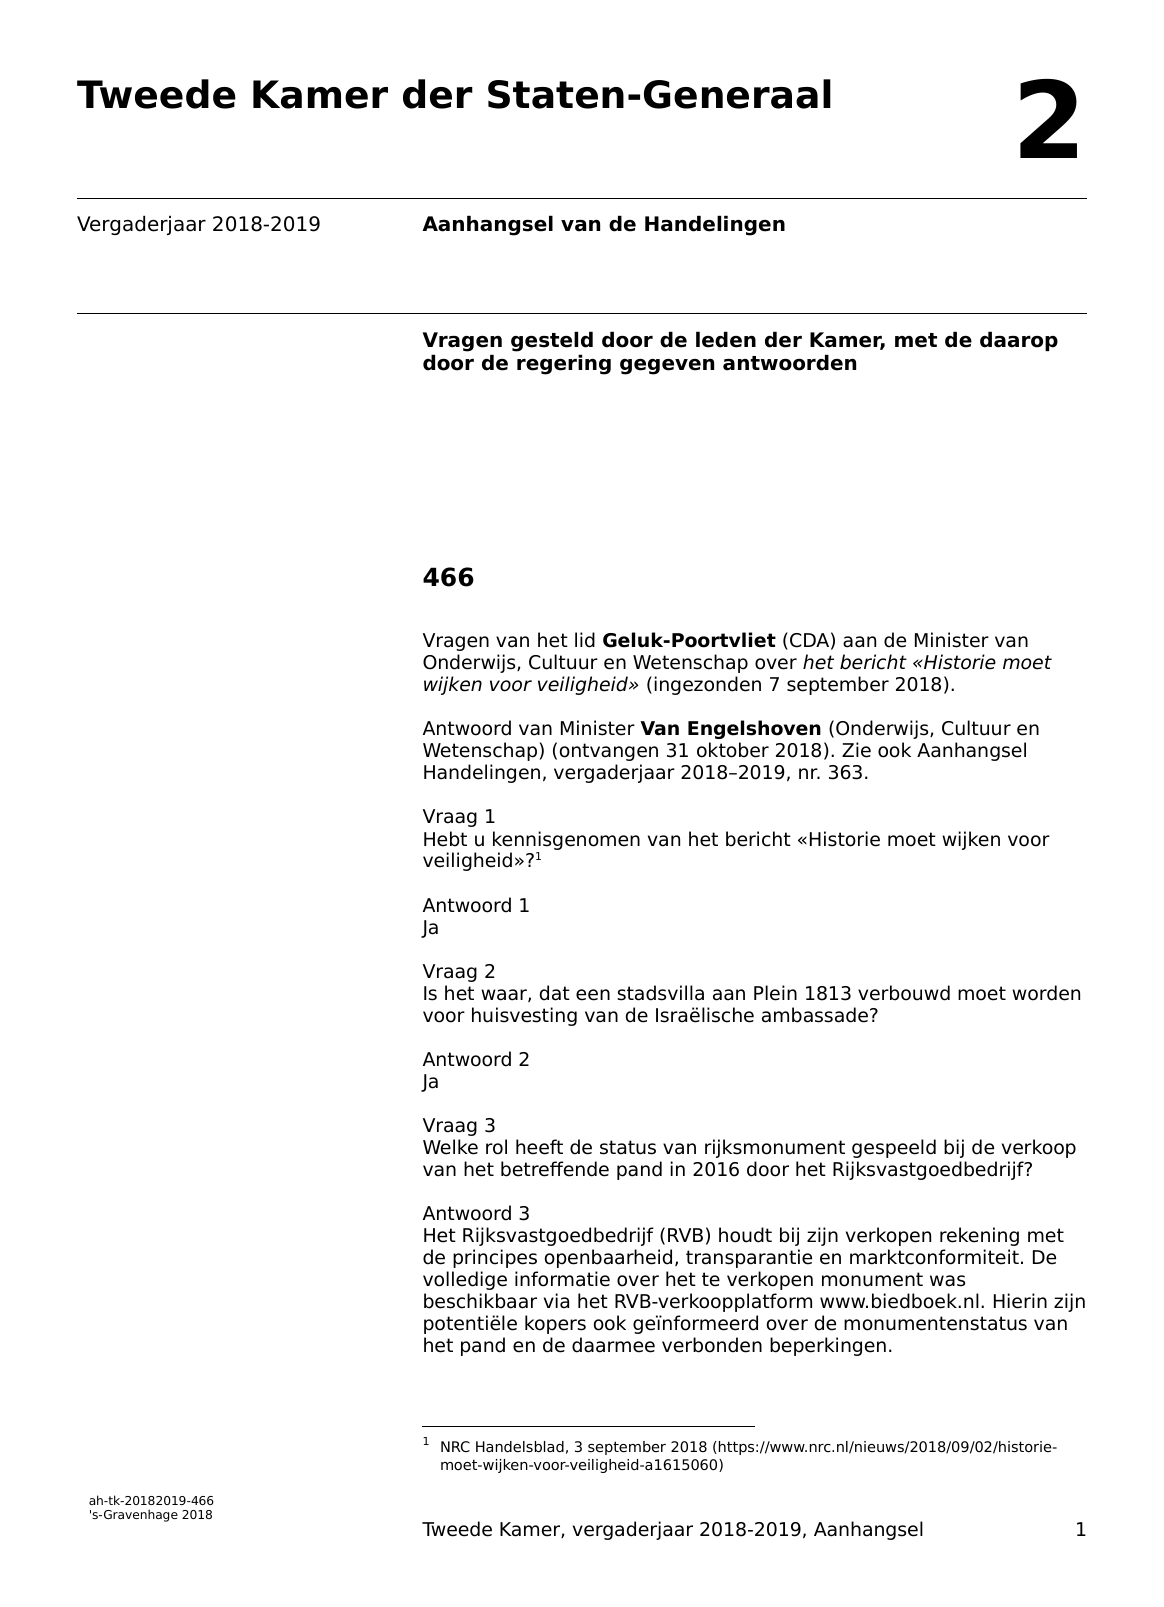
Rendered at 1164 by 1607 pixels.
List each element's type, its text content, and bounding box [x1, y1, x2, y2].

text Het Rijksvastgoedbedrijf (RVB) houdt bij zijn verkopen rekening met de principes openbaarheid, transparantie en marktconformiteit. De volledige informatie over het te verkopen monument was beschikbaar via het RVB-verkoopplatform www.biedboek.nl. Hierin zijn potentiële kopers ook geïnformeerd over de monumentenstatus van het pand en de daarmee verbonden beperkingen. [422, 1225, 1087, 1357]
table_cell [77, 314, 422, 375]
table_cell Aanhangsel van de Handelingen [422, 199, 1087, 313]
table_cell Vragen gesteld door de leden der Kamer, met de daarop door de regering gegeven antwoorden [422, 314, 1087, 375]
text Welke rol heeft de status van rijksmonument gespeeld bij de verkoop van het betreffende pand in 2016 door het Rijksvastgoedbedrijf? [422, 1137, 1087, 1181]
text Ja [422, 917, 1087, 938]
text Vragen van het lid Geluk-Poortvliet (CDA) aan de Minister van Onderwijs, Cultuur en Wetenschap over het bericht «Historie moet wijken voor veiligheid» (ingezonden 7 september 2018). [422, 630, 1087, 696]
text Is het waar, dat een stadsvilla aan Plein 1813 verbouwd moet worden voor huisvesting van de Israëlische ambassade? [422, 983, 1087, 1027]
table_header Tweede Kamer der Staten-Generaal [77, 59, 886, 198]
text 's-Gravenhage 2018 [88, 1508, 323, 1522]
table_cell Vergaderjaar 2018-2019 [77, 199, 422, 313]
text NRC Handelsblad, 3 september 2018 (https://www.nrc.nl/nieuws/2018/09/02/historie-moet-wijken-voor-veiligheid-a1615060) [422, 1435, 1087, 1474]
text Hebt u kennisgenomen van het bericht «Historie moet wijken voor veiligheid»? [422, 828, 1087, 872]
text Antwoord 3 [422, 1203, 1087, 1225]
text Antwoord 2 [422, 1049, 1087, 1071]
text ah-tk-20182019-466 [88, 1494, 323, 1508]
text Vraag 1 [422, 806, 1087, 828]
text Vraag 3 [422, 1115, 1087, 1137]
text Vraag 2 [422, 961, 1087, 983]
text 466 [422, 563, 1087, 592]
text Antwoord 1 [422, 894, 1087, 917]
text Ja [422, 1071, 1087, 1093]
text Antwoord van Minister Van Engelshoven (Onderwijs, Cultuur en Wetenschap) (ontvangen 31 oktober 2018). Zie ook Aanhangsel Handelingen, vergaderjaar 2018–2019, nr. 363. [422, 718, 1087, 784]
table_header 2 [886, 59, 1087, 198]
